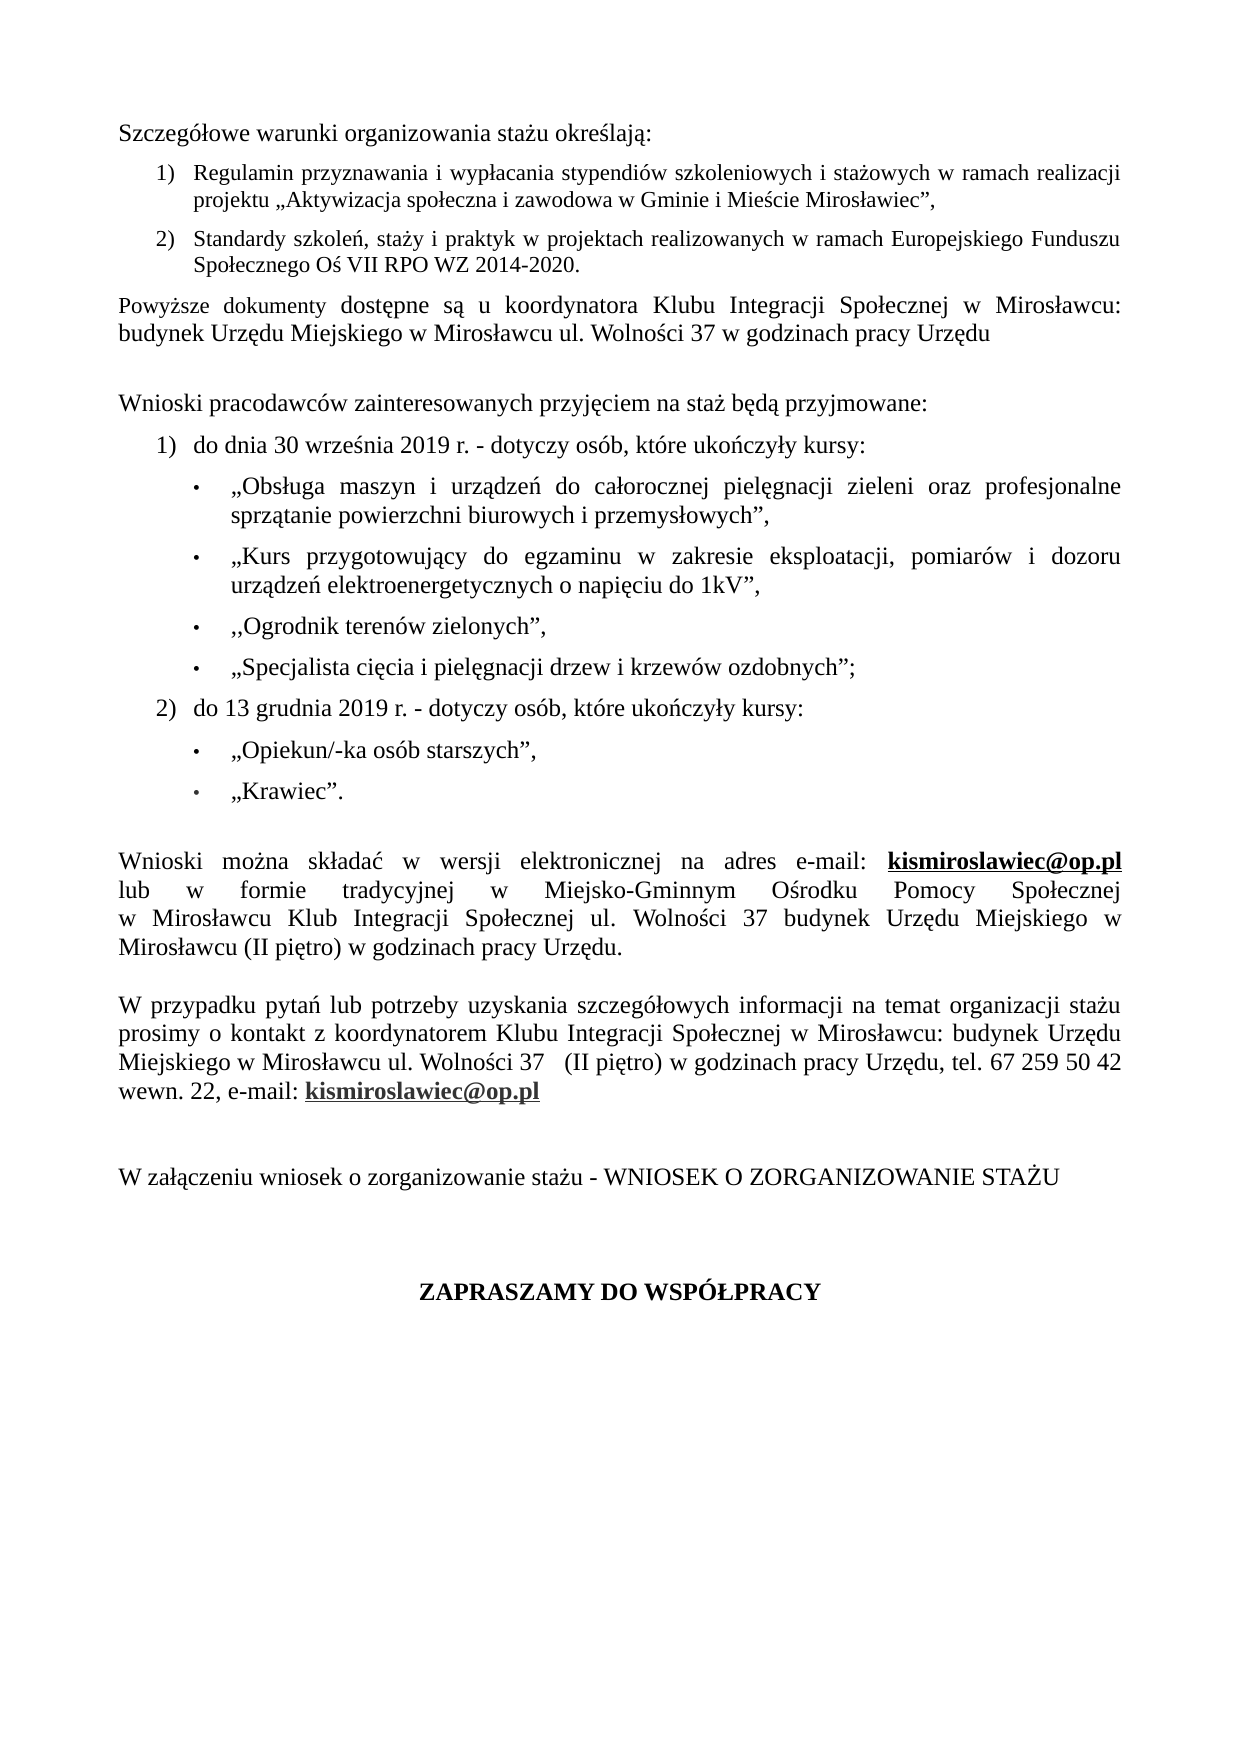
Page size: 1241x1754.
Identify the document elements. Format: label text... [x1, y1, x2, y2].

list do 13 grudnia 2019 r. - dotyczy osób, które ukończyły kursy: [156, 693, 1122, 722]
text W przypadku pytań lub potrzeby uzyskania szczegółowych informacji na temat organizacji stażu prosimy o kontakt z koordynatorem Klubu Integracji Społecznej w Mirosławcu: budynek Urzędu Miejskiego w Mirosławcu ul. Wolności 37 (II piętro) w godzinach pracy Urzędu, tel. 67 259 50 42 wewn. 22, e-mail: kismiroslawiec@op.pl [118, 990, 1122, 1105]
text Szczegółowe warunki organizowania stażu określają: [118, 118, 1122, 147]
list Regulamin przyznawania i wypłacania stypendiów szkoleniowych i stażowych w ramach realizacji projektu „Aktywizacja społeczna i zawodowa w Gminie i Mieście Mirosławiec”, [156, 159, 1122, 212]
text Powyższe dokumenty dostępne są u koordynatora Klubu Integracji Społecznej w Mirosławcu: budynek Urzędu Miejskiego w Mirosławcu ul. Wolności 37 w godzinach pracy Urzędu [118, 290, 1122, 347]
list do dnia 30 września 2019 r. - dotyczy osób, które ukończyły kursy: [156, 430, 1122, 458]
list „Specjalista cięcia i pielęgnacji drzew i krzewów ozdobnych”; [193, 652, 1122, 681]
text Wnioski można składać w wersji elektronicznej na adres e-mail: kismiroslawiec@op.pl lub w formie tradycyjnej w Miejsko-Gminnym Ośrodku Pomocy Społecznej w Mirosławcu Klub Integracji Społecznej ul. Wolności 37 budynek Urzędu Miejskiego w Mirosławcu (II piętro) w godzinach pracy Urzędu. [118, 846, 1122, 961]
list ,,Ogrodnik terenów zielonych”, [193, 611, 1122, 640]
list Standardy szkoleń, staży i praktyk w projektach realizowanych w ramach Europejskiego Funduszu Społecznego Oś VII RPO WZ 2014-2020. [156, 224, 1122, 277]
text W załączeniu wniosek o zorganizowanie stażu - WNIOSEK O ZORGANIZOWANIE STAŻU [118, 1162, 1122, 1191]
text ZAPRASZAMY DO WSPÓŁPRACY [118, 1277, 1122, 1306]
text Wnioski pracodawców zainteresowanych przyjęciem na staż będą przyjmowane: [118, 388, 1122, 417]
list „Krawiec”. [193, 776, 1122, 805]
list „Obsługa maszyn i urządzeń do całorocznej pielęgnacji zieleni oraz profesjonalne sprzątanie powierzchni biurowych i przemysłowych”, [193, 471, 1122, 528]
list „Opiekun/-ka osób starszych”, [193, 735, 1122, 763]
list „Kurs przygotowujący do egzaminu w zakresie eksploatacji, pomiarów i dozoru urządzeń elektroenergetycznych o napięciu do 1kV”, [193, 541, 1122, 598]
